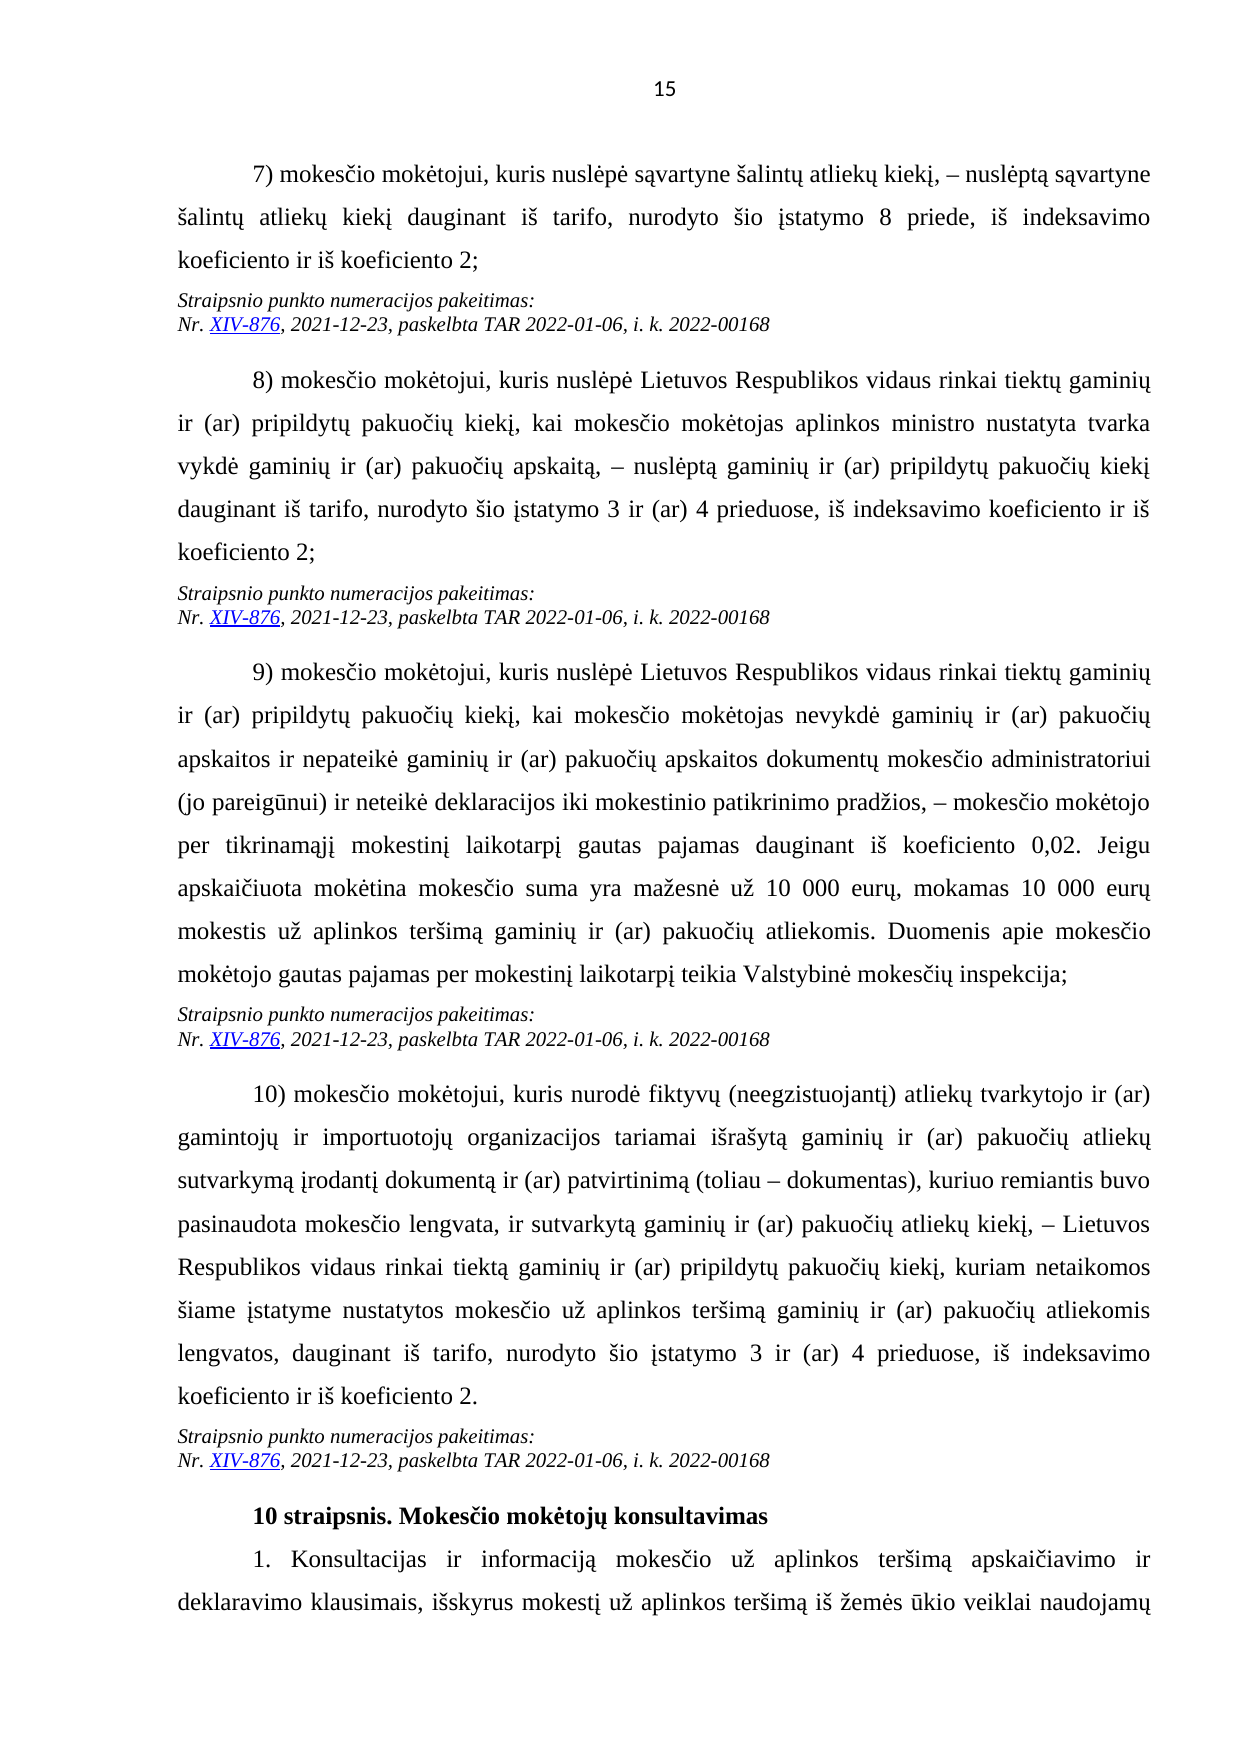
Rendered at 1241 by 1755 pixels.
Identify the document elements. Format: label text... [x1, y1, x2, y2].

text Nr. XIV-876, 2021-12-23, paskelbta TAR 2022-01-06, i. k. 2022-00168 [177, 604, 1152, 629]
text Straipsnio punkto numeracijos pakeitimas: [177, 581, 1152, 604]
text 10) mokesčio mokėtojui, kuris nurodė fiktyvų (neegzistuojantį) atliekų tvarkytojo ir (ar) gamintojų ir importuotojų organizacijos tariamai išrašytą gaminių ir (ar) pakuočių atliekų sutvarkymą įrodantį dokumentą ir (ar) patvirtinimą (toliau – dokumentas), kuriuo remiantis buvo pasinaudota mokesčio lengvata, ir sutvarkytą gaminių ir (ar) pakuočių atliekų kiekį, – Lietuvos Respublikos vidaus rinkai tiektą gaminių ir (ar) pripildytų pakuočių kiekį, kuriam netaikomos šiame įstatyme nustatytos mokesčio už aplinkos teršimą gaminių ir (ar) pakuočių atliekomis lengvatos, dauginant iš tarifo, nurodyto šio įstatymo 3 ir (ar) 4 prieduose, iš indeksavimo koeficiento ir iš koeficiento 2. [177, 1079, 1152, 1410]
text Nr. XIV-876, 2021-12-23, paskelbta TAR 2022-01-06, i. k. 2022-00168 [177, 312, 1152, 336]
text Nr. XIV-876, 2021-12-23, paskelbta TAR 2022-01-06, i. k. 2022-00168 [177, 1026, 1152, 1051]
text Straipsnio punkto numeracijos pakeitimas: [177, 288, 1152, 312]
text Straipsnio punkto numeracijos pakeitimas: [177, 1002, 1152, 1026]
text 9) mokesčio mokėtojui, kuris nuslėpė Lietuvos Respublikos vidaus rinkai tiektų gaminių ir (ar) pripildytų pakuočių kiekį, kai mokesčio mokėtojas nevykdė gaminių ir (ar) pakuočių apskaitos ir nepateikė gaminių ir (ar) pakuočių apskaitos dokumentų mokesčio administratoriui (jo pareigūnui) ir neteikė deklaracijos iki mokestinio patikrinimo pradžios, – mokesčio mokėtojo per tikrinamąjį mokestinį laikotarpį gautas pajamas dauginant iš koeficiento 0,02. Jeigu apskaičiuota mokėtina mokesčio suma yra mažesnė už 10 000 eurų, mokamas 10 000 eurų mokestis už aplinkos teršimą gaminių ir (ar) pakuočių atliekomis. Duomenis apie mokesčio mokėtojo gautas pajamas per mokestinį laikotarpį teikia Valstybinė mokesčių inspekcija; [177, 657, 1152, 988]
text 7) mokesčio mokėtojui, kuris nuslėpė sąvartyne šalintų atliekų kiekį, – nuslėptą sąvartyne šalintų atliekų kiekį dauginant iš tarifo, nurodyto šio įstatymo 8 priede, iš indeksavimo koeficiento ir iš koeficiento 2; [177, 159, 1152, 274]
text 1. Konsultacijas ir informaciją mokesčio už aplinkos teršimą apskaičiavimo ir deklaravimo klausimais, išskyrus mokestį už aplinkos teršimą iš žemės ūkio veiklai naudojamų [177, 1544, 1152, 1616]
text Straipsnio punkto numeracijos pakeitimas: [177, 1424, 1152, 1448]
text 8) mokesčio mokėtojui, kuris nuslėpė Lietuvos Respublikos vidaus rinkai tiektų gaminių ir (ar) pripildytų pakuočių kiekį, kai mokesčio mokėtojas aplinkos ministro nustatyta tvarka vykdė gaminių ir (ar) pakuočių apskaitą, – nuslėptą gaminių ir (ar) pripildytų pakuočių kiekį dauginant iš tarifo, nurodyto šio įstatymo 3 ir (ar) 4 prieduose, iš indeksavimo koeficiento ir iš koeficiento 2; [177, 365, 1152, 566]
text Nr. XIV-876, 2021-12-23, paskelbta TAR 2022-01-06, i. k. 2022-00168 [177, 1448, 1152, 1472]
text 10 straipsnis. Mokesčio mokėtojų konsultavimas [177, 1501, 1152, 1530]
